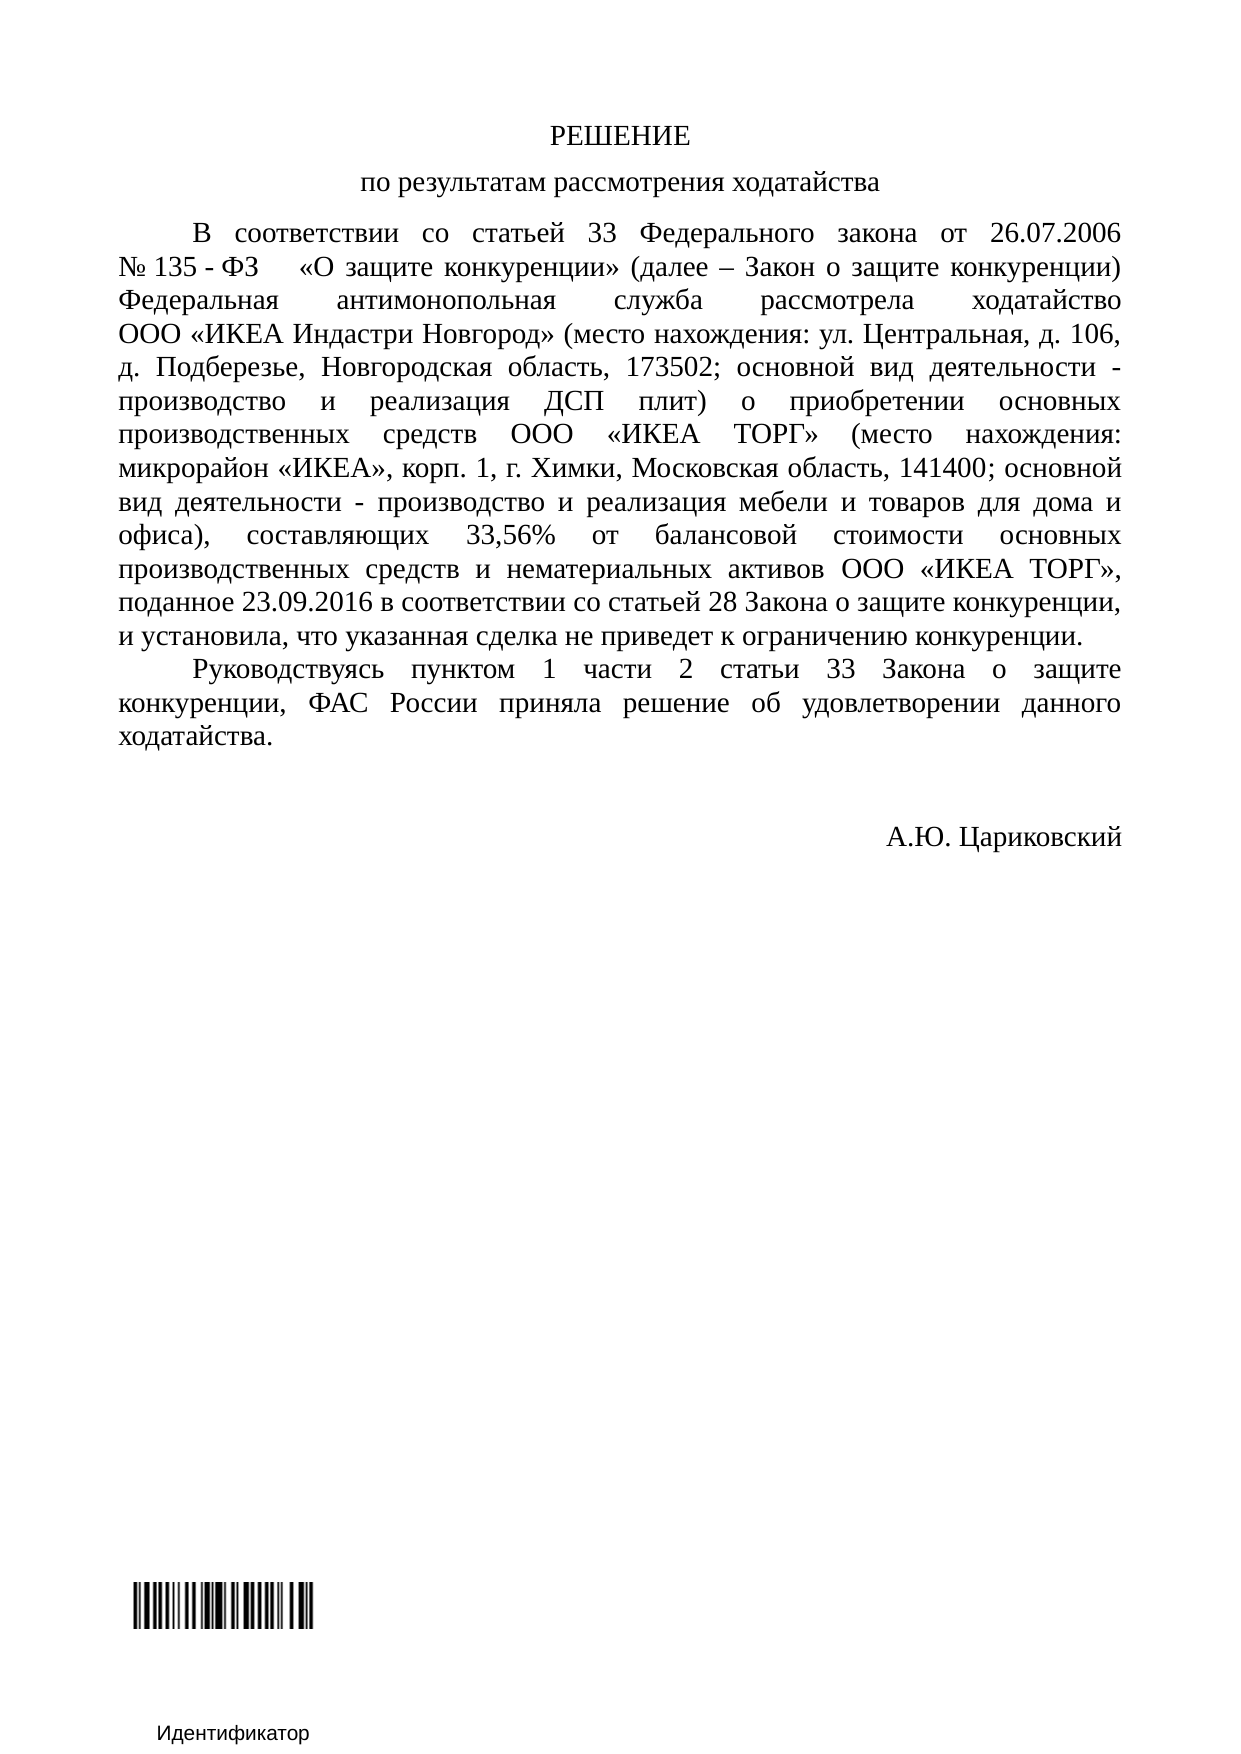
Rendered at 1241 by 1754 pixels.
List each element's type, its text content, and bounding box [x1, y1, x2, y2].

text В соответствии со статьей 33 Федерального закона от 26.07.2006 № 135 - ФЗ «О защите конкуренции» (далее – Закон о защите конкуренции) Федеральная антимонопольная служба рассмотрела ходатайство ООО «ИКЕА Индастри Новгород» (место нахождения: ул. Центральная, д. 106, д. Подберезье, Новгородская область, 173502; основной вид деятельности - производство и реализация ДСП плит) о приобретении основных производственных средств ООО «ИКЕА ТОРГ» (место нахождения: микрорайон «ИКЕА», корп. 1, г. Химки, Московская область, 141400; основной вид деятельности - производство и реализация мебели и товаров для дома и офиса), составляющих 33,56% от балансовой стоимости основных производственных средств и нематериальных активов ООО «ИКЕА ТОРГ», поданное 23.09.2016 в соответствии со статьей 28 Закона о защите конкуренции, и установила, что указанная сделка не приведет к ограничению конкуренции. [118, 215, 1122, 651]
text Руководствуясь пунктом 1 части 2 статьи 33 Закона о защите конкуренции, ФАС России приняла решение об удовлетворении данного ходатайства. [118, 651, 1122, 752]
picture [118, 1582, 331, 1629]
text по результатам рассмотрения ходатайства [118, 164, 1122, 198]
text РЕШЕНИЕ [118, 118, 1122, 152]
text А.Ю. Цариковский [118, 819, 1122, 853]
